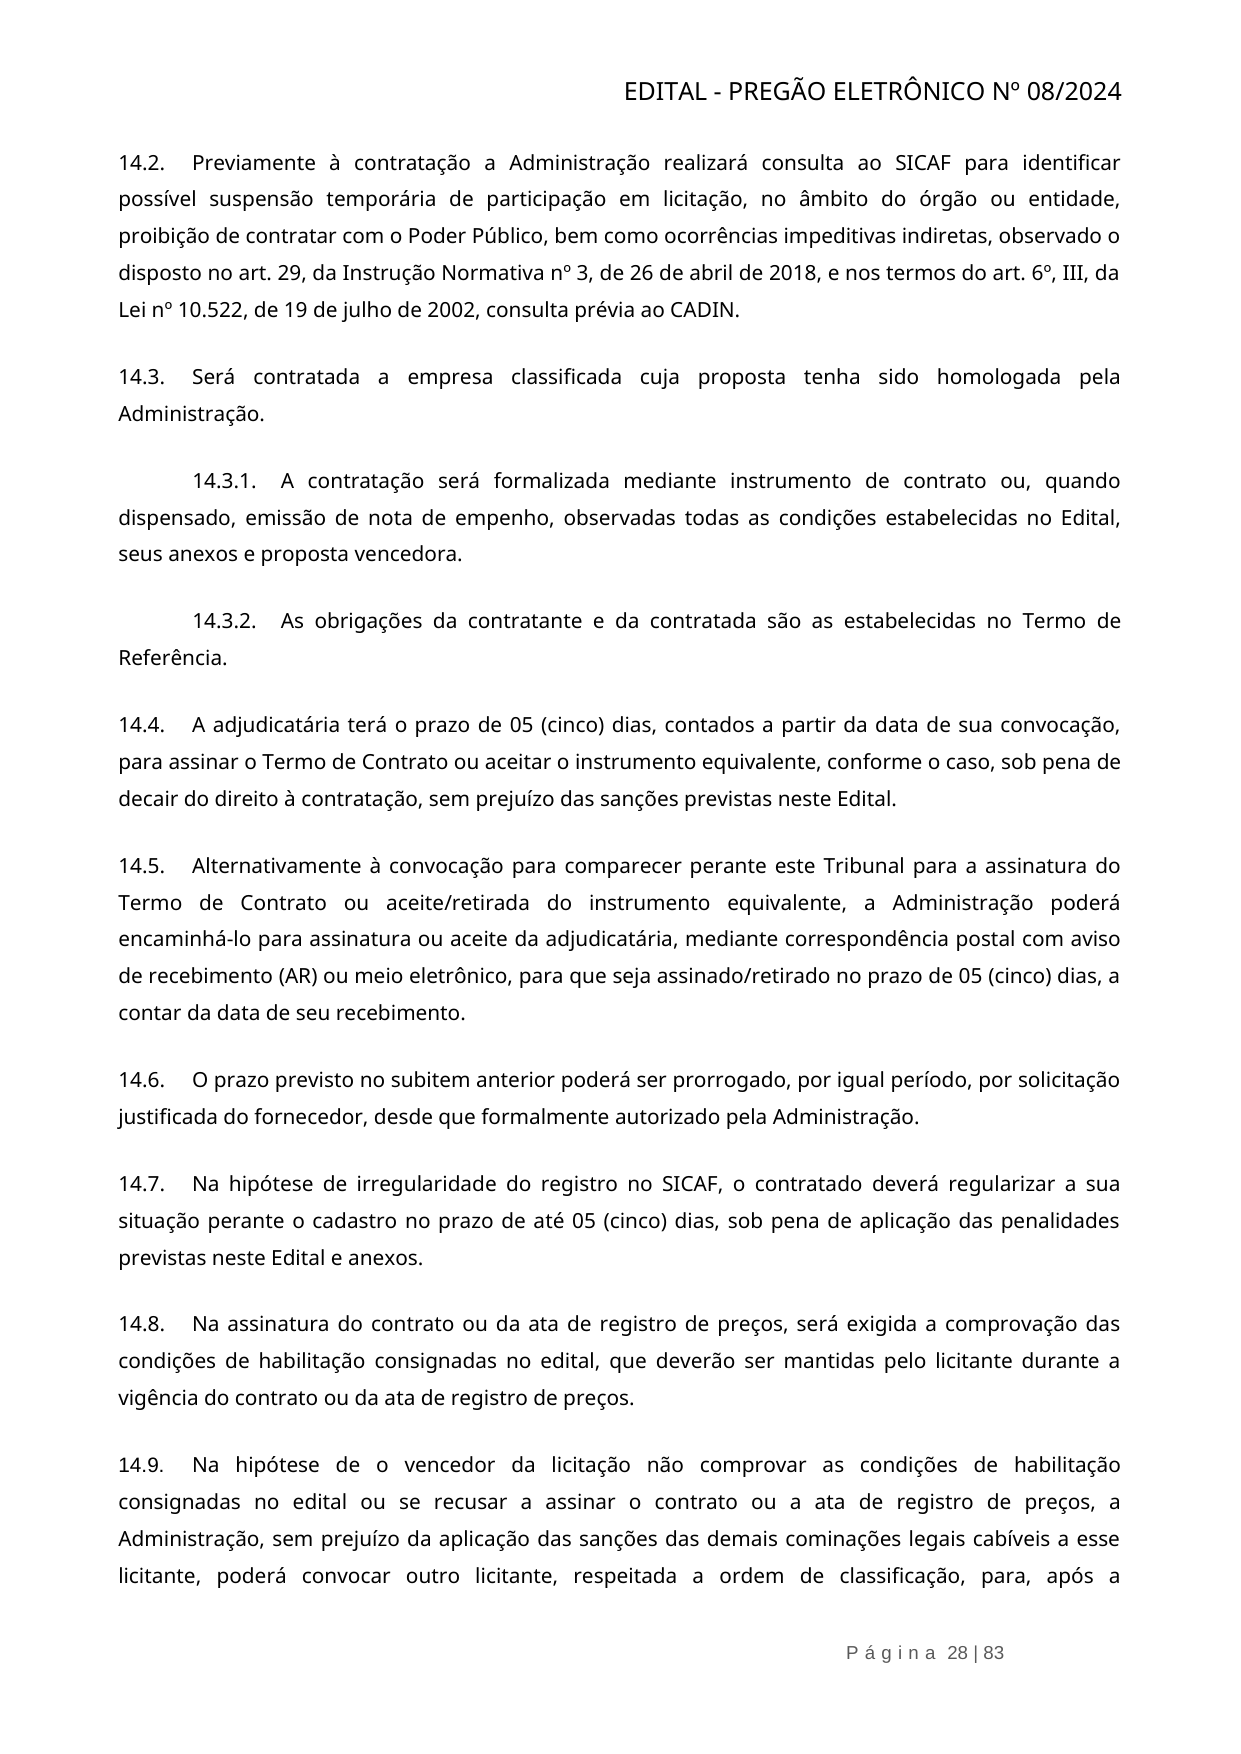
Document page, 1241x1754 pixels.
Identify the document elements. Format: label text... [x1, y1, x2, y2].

list O prazo previsto no subitem anterior poderá ser prorrogado, por igual período, por solicitação justificada do fornecedor, desde que formalmente autorizado pela Administração. [118, 1065, 1122, 1131]
list Será contratada a empresa classificada cuja proposta tenha sido homologada pela Administração. [118, 362, 1122, 427]
list A contratação será formalizada mediante instrumento de contrato ou, quando dispensado, emissão de nota de empenho, observadas todas as condições estabelecidas no Edital, seus anexos e proposta vencedora. [118, 466, 1122, 568]
list As obrigações da contratante e da contratada são as estabelecidas no Termo de Referência. [118, 606, 1122, 672]
list Na hipótese de o vencedor da licitação não comprovar as condições de habilitação consignadas no edital ou se recusar a assinar o contrato ou a ata de registro de preços, a Administração, sem prejuízo da aplicação das sanções das demais cominações legais cabíveis a esse licitante, poderá convocar outro licitante, respeitada a ordem de classificação, para, após a [118, 1450, 1122, 1589]
list Na assinatura do contrato ou da ata de registro de preços, será exigida a comprovação das condições de habilitação consignadas no edital, que deverão ser mantidas pelo licitante durante a vigência do contrato ou da ata de registro de preços. [118, 1309, 1122, 1412]
list Na hipótese de irregularidade do registro no SICAF, o contratado deverá regularizar a sua situação perante o cadastro no prazo de até 05 (cinco) dias, sob pena de aplicação das penalidades previstas neste Edital e anexos. [118, 1169, 1122, 1271]
list Previamente à contratação a Administração realizará consulta ao SICAF para identificar possível suspensão temporária de participação em licitação, no âmbito do órgão ou entidade, proibição de contratar com o Poder Público, bem como ocorrências impeditivas indiretas, observado o disposto no art. 29, da Instrução Normativa nº 3, de 26 de abril de 2018, e nos termos do art. 6º, III, da Lei nº 10.522, de 19 de julho de 2002, consulta prévia ao CADIN. [118, 148, 1122, 324]
list Alternativamente à convocação para comparecer perante este Tribunal para a assinatura do Termo de Contrato ou aceite/retirada do instrumento equivalente, a Administração poderá encaminhá-lo para assinatura ou aceite da adjudicatária, mediante correspondência postal com aviso de recebimento (AR) ou meio eletrônico, para que seja assinado/retirado no prazo de 05 (cinco) dias, a contar da data de seu recebimento. [118, 851, 1122, 1027]
list A adjudicatária terá o prazo de 05 (cinco) dias, contados a partir da data de sua convocação, para assinar o Termo de Contrato ou aceitar o instrumento equivalente, conforme o caso, sob pena de decair do direito à contratação, sem prejuízo das sanções previstas neste Edital. [118, 710, 1122, 812]
